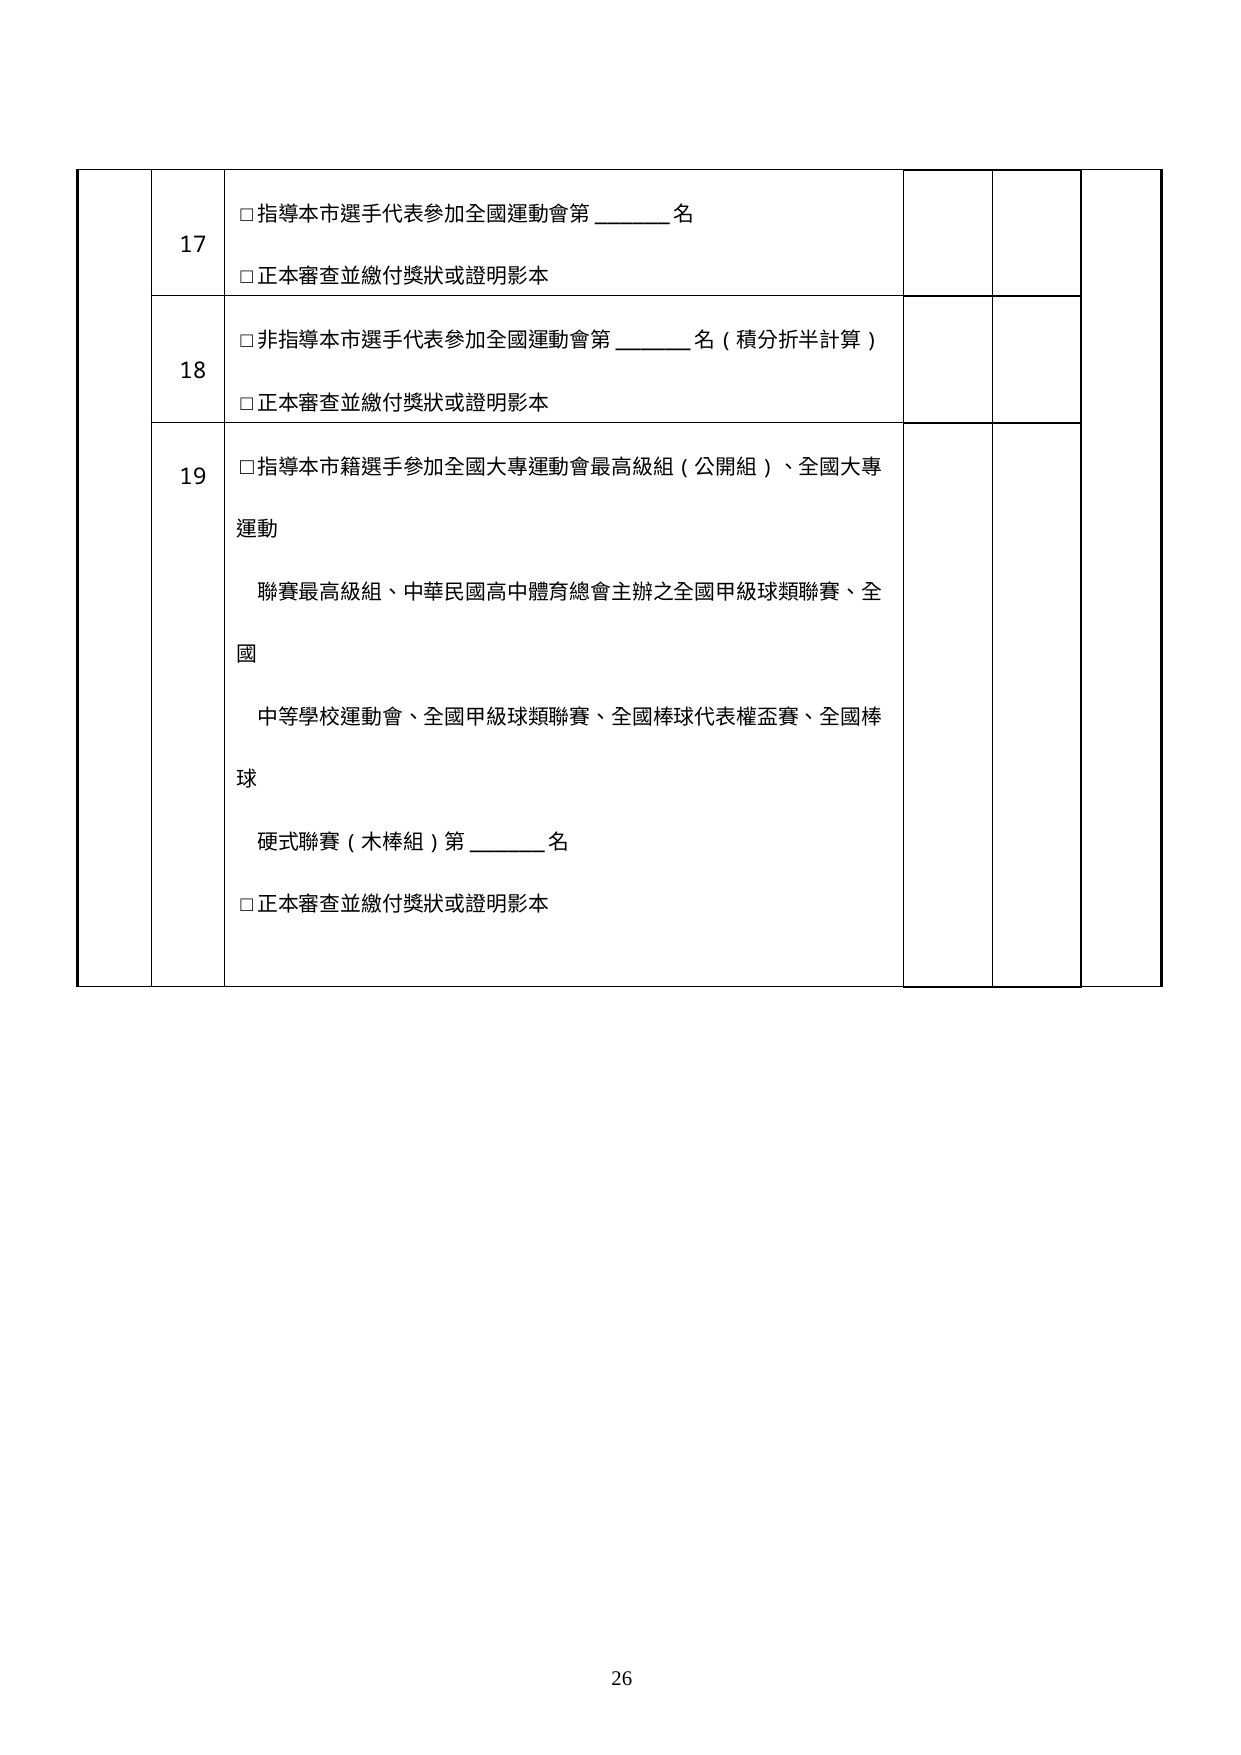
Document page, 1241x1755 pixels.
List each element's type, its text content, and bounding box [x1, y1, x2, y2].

table_cell 18 [152, 296, 224, 422]
table_cell 17 [152, 170, 224, 295]
table_cell □指導本市選手代表參加全國運動會第______名 □正本審查並繳付獎狀或證明影本 [225, 170, 903, 295]
table_cell [993, 171, 1080, 295]
table_cell [904, 171, 992, 295]
table_cell [993, 424, 1080, 986]
table_cell 19 [152, 423, 224, 986]
table_cell □非指導本市選手代表參加全國運動會第______名(積分折半計算) □正本審查並繳付獎狀或證明影本 [225, 296, 903, 422]
table_cell [1082, 170, 1160, 986]
table_cell [904, 424, 992, 986]
table_cell [904, 297, 992, 422]
table_cell [79, 170, 151, 986]
table_cell [993, 297, 1080, 422]
table_cell □指導本市籍選手參加全國大專運動會最高級組(公開組)、全國大專運動 聯賽最高級組、中華民國高中體育總會主辦之全國甲級球類聯賽、全國 中等學校運動會、全國甲級球類聯賽、全國棒球代表權盃賽、全國棒球 硬式聯賽(木棒組)第______名 □正本審查並繳付獎狀或證明影本 [225, 423, 903, 986]
